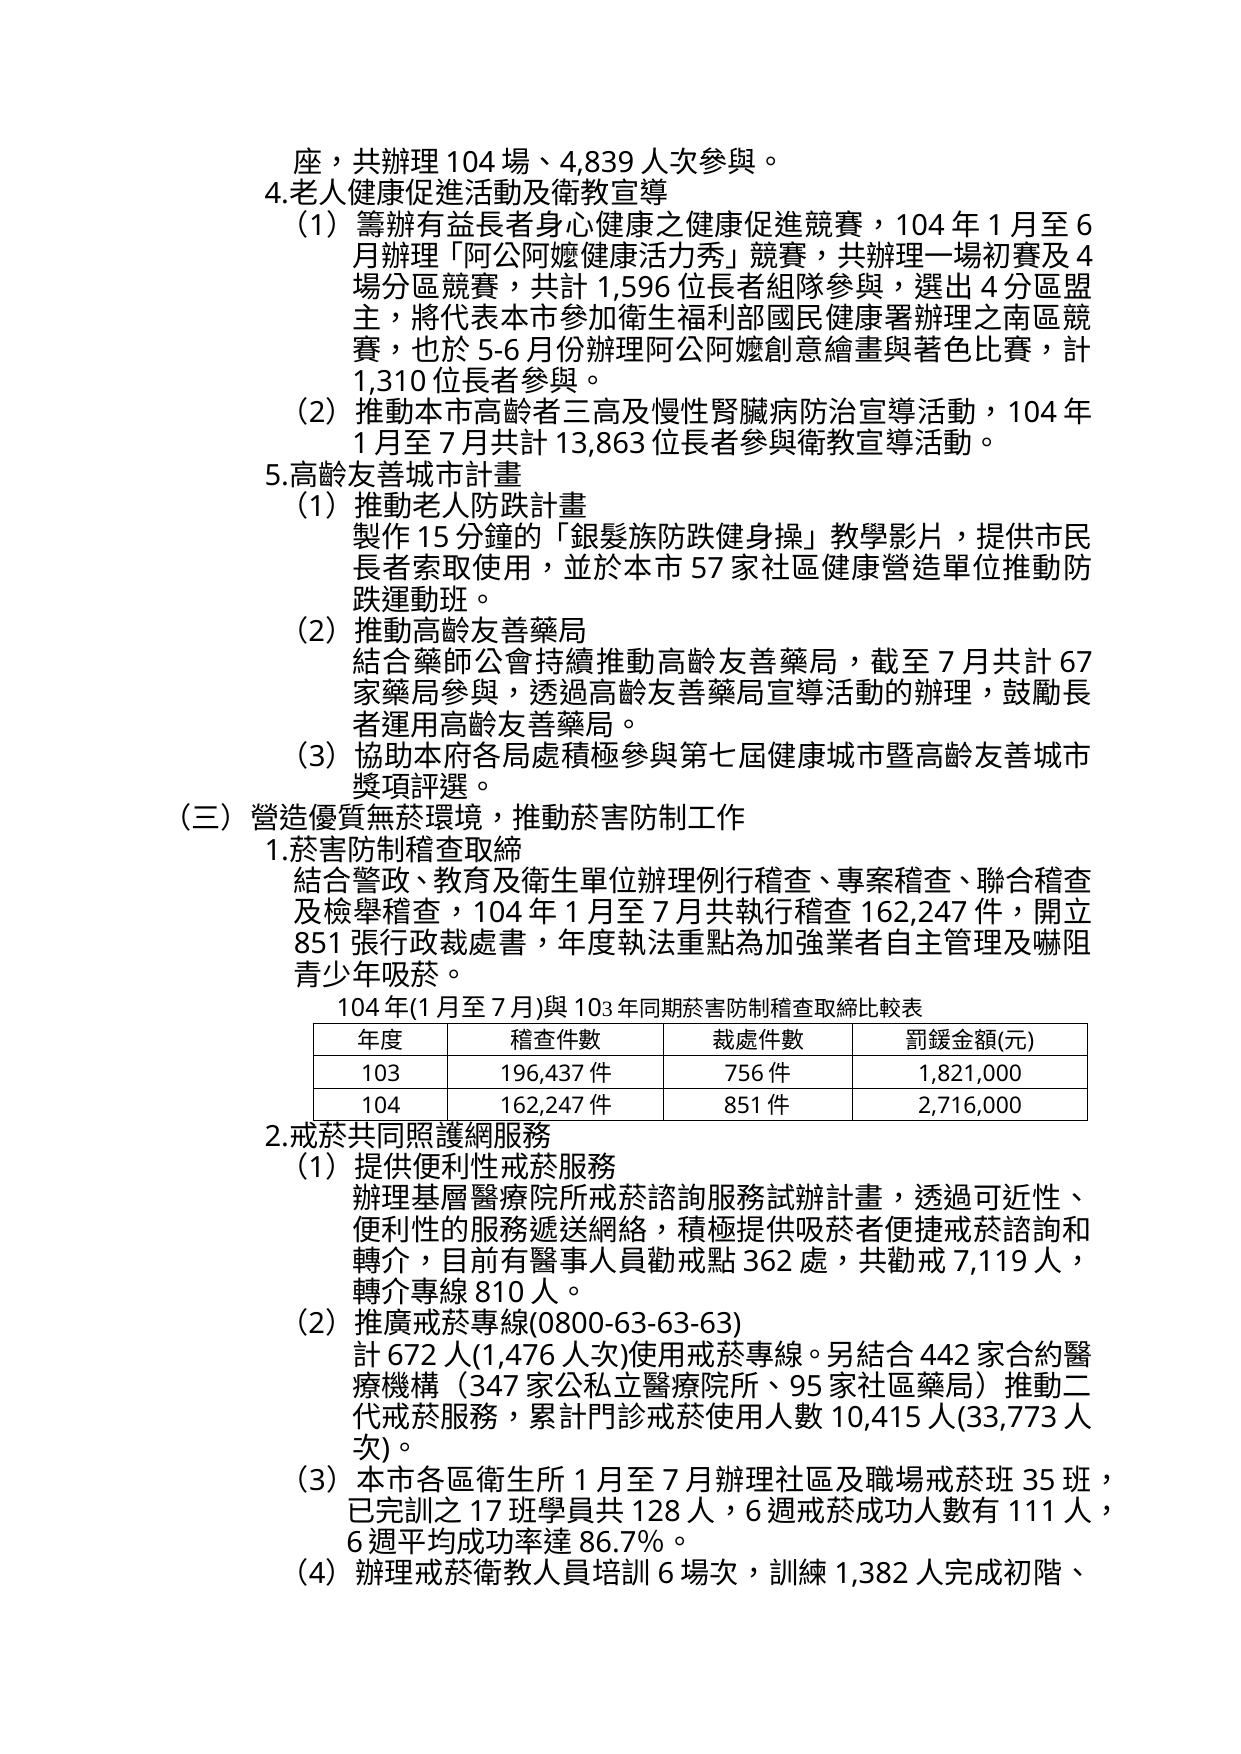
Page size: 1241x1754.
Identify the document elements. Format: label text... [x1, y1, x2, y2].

text 座，共辦理104場、4,839人次參與。 [264, 148, 1092, 179]
text （2）推動高齡友善藥局 [279, 616, 1092, 648]
text 4.老人健康促進活動及衛教宣導 [264, 179, 1092, 210]
table_cell 1,821,000 [853, 1056, 1087, 1088]
text 製作15分鐘的「銀髮族防跌健身操」教學影片，提供市民 長者索取使用，並於本市57家社區健康營造單位推動防跌運動班。 [352, 523, 1092, 616]
table_cell 103 [314, 1056, 447, 1088]
text 結合藥師公會持續推動高齡友善藥局，截至7月共計67家藥局參與，透過高齡友善藥局宣導活動的辦理，鼓勵長者運用高齡友善藥局。 [352, 648, 1092, 741]
table_header 稽查件數 [448, 1024, 663, 1055]
text （2）推動本市高齡者三高及慢性腎臟病防治宣導活動，104年1月至7月共計13,863位長者參與衛教宣導活動。 [279, 398, 1092, 460]
text （1）提供便利性戒菸服務 [279, 1152, 1092, 1184]
text 1.菸害防制稽查取締 結合警政、教育及衛生單位辦理例行稽查、專案稽查、聯合稽查及檢舉稽查，104年1月至7月共執行稽查162,247件，開立851張行政裁處書，年度執法重點為加強業者自主管理及嚇阻青少年吸菸。 [264, 835, 1092, 991]
table_cell 162,247件 [448, 1089, 663, 1120]
text （1）推動老人防跌計畫 [279, 491, 1092, 523]
table_cell 196,437件 [448, 1056, 663, 1088]
text （三）營造優質無菸環境，推動菸害防制工作 [162, 804, 1092, 835]
text 辦理基層醫療院所戒菸諮詢服務試辦計畫，透過可近性、便利性的服務遞送網絡，積極提供吸菸者便捷戒菸諮詢和轉介，目前有醫事人員勸戒點362處，共勸戒7,119人，轉介專線810人。 [352, 1184, 1092, 1309]
table_header 罰鍰金額(元) [853, 1024, 1087, 1055]
text （3）本市各區衛生所1月至7月辦理社區及職場戒菸班35班，已完訓之17班學員共128人，6週戒菸成功人數有111人，6週平均成功率達86.7％。 [279, 1465, 1092, 1559]
text 5.高齡友善城市計畫 [264, 460, 1092, 491]
table_cell 104 [314, 1089, 447, 1120]
table_header 年度 [314, 1024, 447, 1055]
table_cell 756件 [664, 1056, 852, 1088]
text （2）推廣戒菸專線(0800-63-63-63) [279, 1309, 1092, 1340]
text （1）籌辦有益長者身心健康之健康促進競賽，104年1月至6月辦理「阿公阿嬤健康活力秀」競賽，共辦理一場初賽及4場分區競賽，共計1,596位長者組隊參與，選出4分區盟主，將代表本市參加衛生福利部國民健康署辦理之南區競賽，也於5-6月份辦理阿公阿嬤創意繪畫與著色比賽，計1,310位長者參與。 [279, 210, 1092, 398]
table_cell 2,716,000 [853, 1089, 1087, 1120]
table_cell 851件 [664, 1089, 852, 1120]
text 104年(1月至7月)與103年同期菸害防制稽查取締比較表 [148, 991, 1092, 1023]
text （3）協助本府各局處積極參與第七屆健康城市暨高齡友善城市獎項評選。 [279, 741, 1092, 804]
table_header 裁處件數 [664, 1024, 852, 1055]
text （4）辦理戒菸衛教人員培訓6場次，訓練1,382人完成初階、 [279, 1559, 1092, 1590]
text 計672人(1,476人次)使用戒菸專線。另結合442家合約醫療機構（347家公私立醫療院所、95家社區藥局）推動二代戒菸服務，累計門診戒菸使用人數10,415人(33,773人次)。 [352, 1340, 1092, 1465]
text 2.戒菸共同照護網服務 [264, 1121, 1092, 1152]
